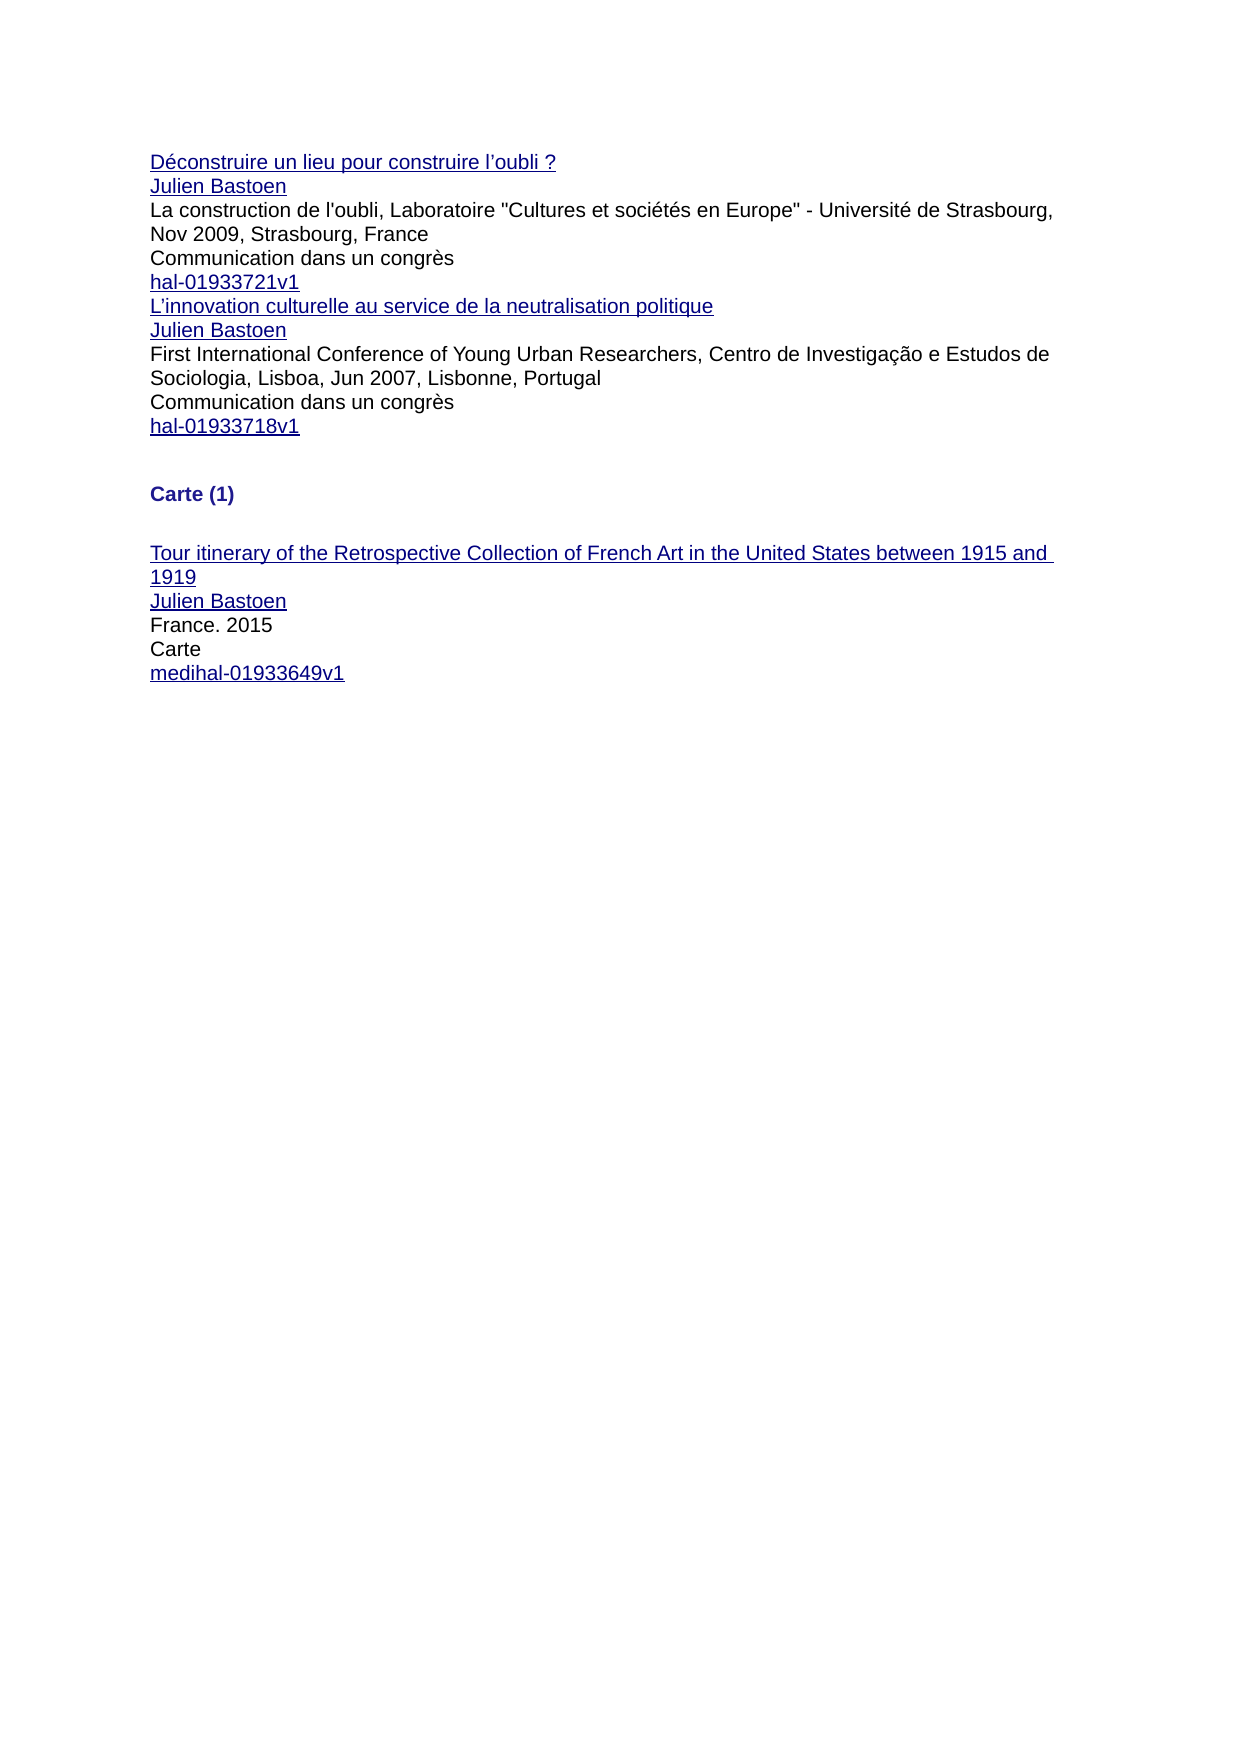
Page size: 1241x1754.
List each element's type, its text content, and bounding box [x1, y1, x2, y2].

table_cell L’innovation culturelle au service de la neutralisation politique Julien Bastoen First International Conference of Young Urban Researchers, Centro de Investigação e Estudos de Sociologia, Lisboa, Jun 2007, Lisbonne, Portugal Communication dans un congrès hal-01933718v1 [150, 294, 1090, 437]
subtitle Carte (1) [150, 482, 1090, 506]
table_cell Déconstruire un lieu pour construire l’oubli ? Julien Bastoen La construction de l'oubli, Laboratoire "Cultures et sociétés en Europe" - Université de Strasbourg, Nov 2009, Strasbourg, France Communication dans un congrès hal-01933721v1 [150, 150, 1090, 294]
table_header Tour itinerary of the Retrospective Collection of French Art in the United States between 1915 and 1919 Julien Bastoen France. 2015 Carte medihal-01933649v1 [150, 541, 1090, 684]
